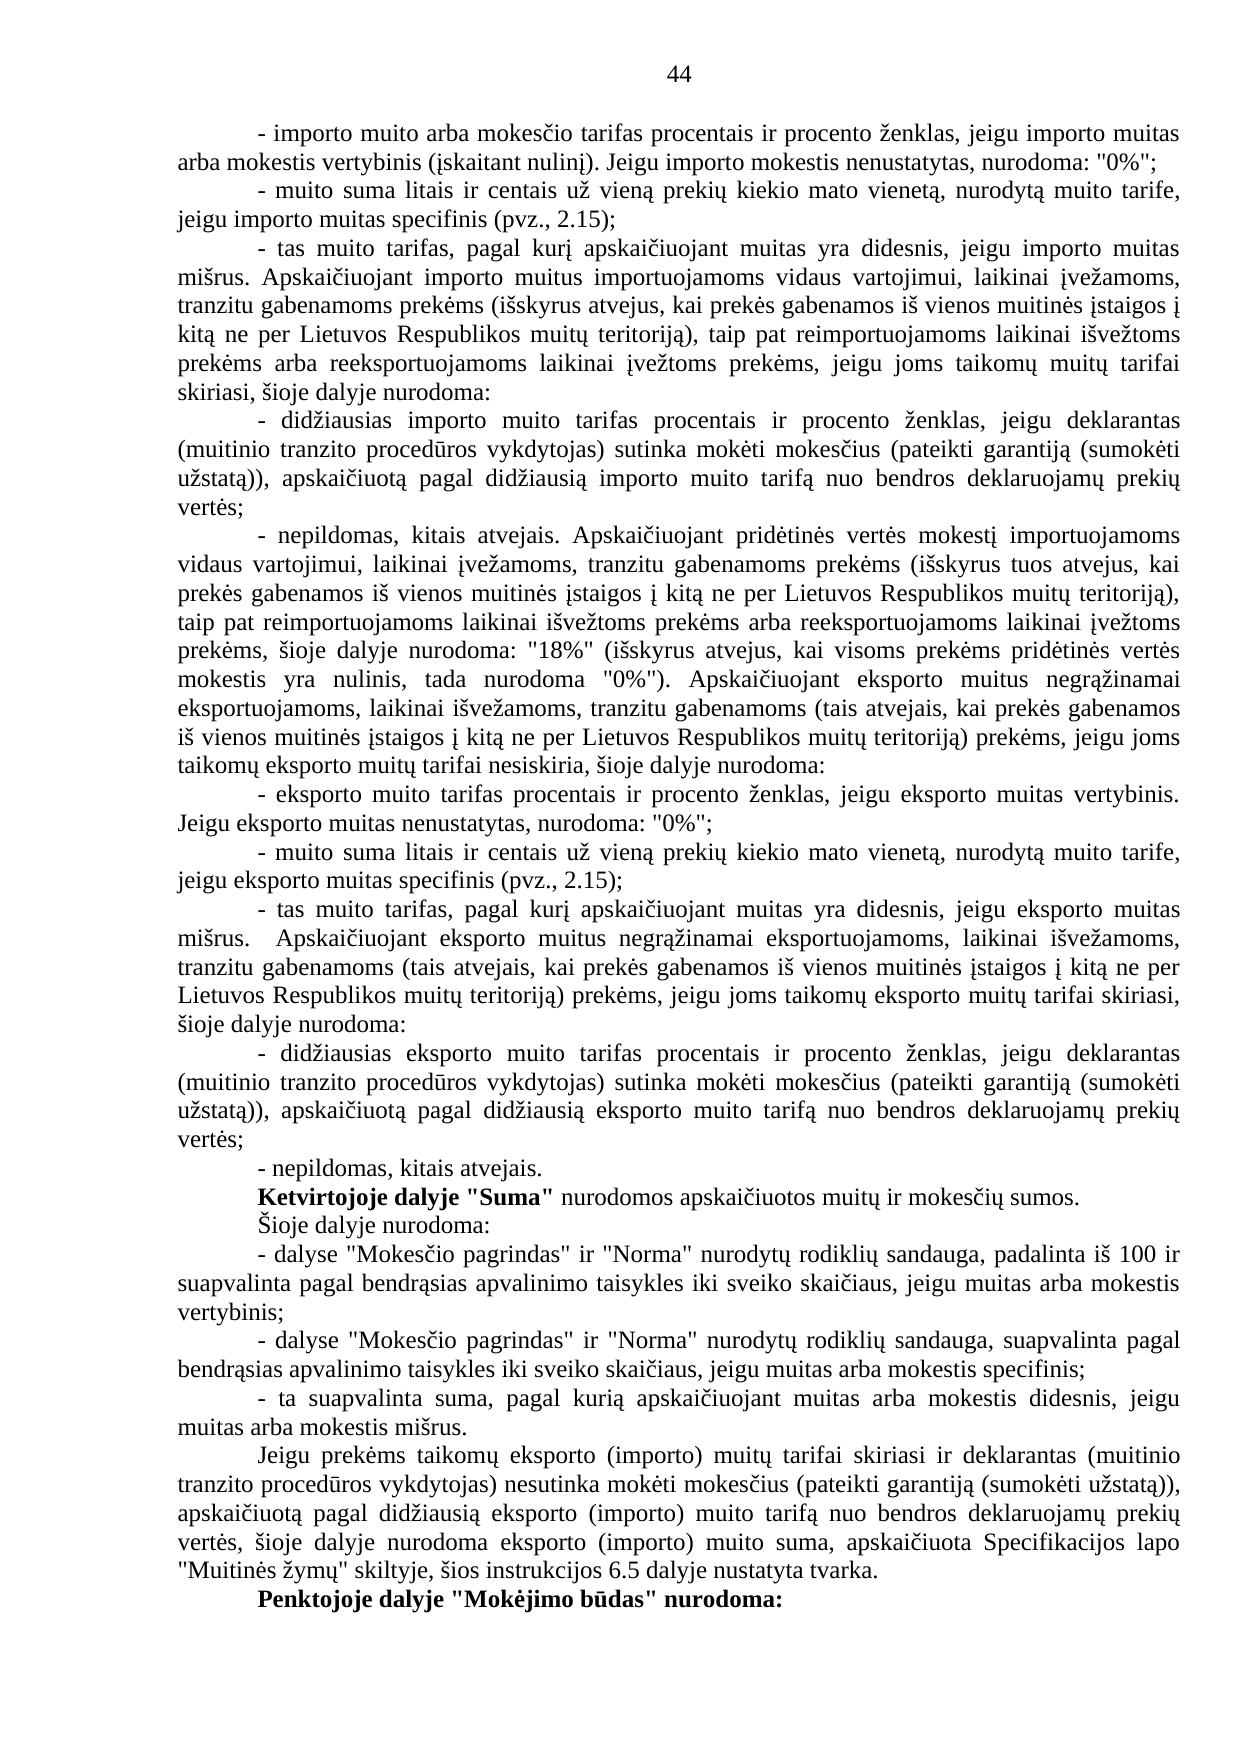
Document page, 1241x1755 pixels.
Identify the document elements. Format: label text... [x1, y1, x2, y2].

text - nepildomas, kitais atvejais. Apskaičiuojant pridėtinės vertės mokestį importuojamoms vidaus vartojimui, laikinai įvežamoms, tranzitu gabenamoms prekėms (išskyrus tuos atvejus, kai prekės gabenamos iš vienos muitinės įstaigos į kitą ne per Lietuvos Respublikos muitų teritoriją), taip pat reimportuojamoms laikinai išvežtoms prekėms arba reeksportuojamoms laikinai įvežtoms prekėms, šioje dalyje nurodoma: "18%" (išskyrus atvejus, kai visoms prekėms pridėtinės vertės mokestis yra nulinis, tada nurodoma "0%"). Apskaičiuojant eksporto muitus negrąžinamai eksportuojamoms, laikinai išvežamoms, tranzitu gabenamoms (tais atvejais, kai prekės gabenamos iš vienos muitinės įstaigos į kitą ne per Lietuvos Respublikos muitų teritoriją) prekėms, jeigu joms taikomų eksporto muitų tarifai nesiskiria, šioje dalyje nurodoma: [177, 521, 1181, 779]
text - eksporto muito tarifas procentais ir procento ženklas, jeigu eksporto muitas vertybinis. Jeigu eksporto muitas nenustatytas, nurodoma: "0%"; [177, 779, 1181, 837]
text - ta suapvalinta suma, pagal kurią apskaičiuojant muitas arba mokestis didesnis, jeigu muitas arba mokestis mišrus. [177, 1383, 1181, 1441]
text - didžiausias importo muito tarifas procentais ir procento ženklas, jeigu deklarantas (muitinio tranzito procedūros vykdytojas) sutinka mokėti mokesčius (pateikti garantiją (sumokėti užstatą)), apskaičiuotą pagal didžiausią importo muito tarifą nuo bendros deklaruojamų prekių vertės; [177, 406, 1181, 521]
text - muito suma litais ir centais už vieną prekių kiekio mato vienetą, nurodytą muito tarife, jeigu importo muitas specifinis (pvz., 2.15); [177, 176, 1181, 233]
text Ketvirtojoje dalyje "Suma" nurodomos apskaičiuotos muitų ir mokesčių sumos. [177, 1182, 1181, 1211]
text - dalyse "Mokesčio pagrindas" ir "Norma" nurodytų rodiklių sandauga, suapvalinta pagal bendrąsias apvalinimo taisykles iki sveiko skaičiaus, jeigu muitas arba mokestis specifinis; [177, 1326, 1181, 1383]
text Šioje dalyje nurodoma: [177, 1211, 1181, 1239]
text - muito suma litais ir centais už vieną prekių kiekio mato vienetą, nurodytą muito tarife, jeigu eksporto muitas specifinis (pvz., 2.15); [177, 837, 1181, 894]
text - importo muito arba mokesčio tarifas procentais ir procento ženklas, jeigu importo muitas arba mokestis vertybinis (įskaitant nulinį). Jeigu importo mokestis nenustatytas, nurodoma: "0%"; [177, 118, 1181, 176]
text - dalyse "Mokesčio pagrindas" ir "Norma" nurodytų rodiklių sandauga, padalinta iš 100 ir suapvalinta pagal bendrąsias apvalinimo taisykles iki sveiko skaičiaus, jeigu muitas arba mokestis vertybinis; [177, 1239, 1181, 1326]
text Penktojoje dalyje "Mokėjimo būdas" nurodoma: [177, 1584, 1181, 1613]
text - tas muito tarifas, pagal kurį apskaičiuojant muitas yra didesnis, jeigu eksporto muitas mišrus. Apskaičiuojant eksporto muitus negrąžinamai eksportuojamoms, laikinai išvežamoms, tranzitu gabenamoms (tais atvejais, kai prekės gabenamos iš vienos muitinės įstaigos į kitą ne per Lietuvos Respublikos muitų teritoriją) prekėms, jeigu joms taikomų eksporto muitų tarifai skiriasi, šioje dalyje nurodoma: [177, 894, 1181, 1038]
text - tas muito tarifas, pagal kurį apskaičiuojant muitas yra didesnis, jeigu importo muitas mišrus. Apskaičiuojant importo muitus importuojamoms vidaus vartojimui, laikinai įvežamoms, tranzitu gabenamoms prekėms (išskyrus atvejus, kai prekės gabenamos iš vienos muitinės įstaigos į kitą ne per Lietuvos Respublikos muitų teritoriją), taip pat reimportuojamoms laikinai išvežtoms prekėms arba reeksportuojamoms laikinai įvežtoms prekėms, jeigu joms taikomų muitų tarifai skiriasi, šioje dalyje nurodoma: [177, 233, 1181, 406]
text - nepildomas, kitais atvejais. [177, 1153, 1181, 1182]
text Jeigu prekėms taikomų eksporto (importo) muitų tarifai skiriasi ir deklarantas (muitinio tranzito procedūros vykdytojas) nesutinka mokėti mokesčius (pateikti garantiją (sumokėti užstatą)), apskaičiuotą pagal didžiausią eksporto (importo) muito tarifą nuo bendros deklaruojamų prekių vertės, šioje dalyje nurodoma eksporto (importo) muito suma, apskaičiuota Specifikacijos lapo "Muitinės žymų" skiltyje, šios instrukcijos 6.5 dalyje nustatyta tvarka. [177, 1441, 1181, 1584]
text - didžiausias eksporto muito tarifas procentais ir procento ženklas, jeigu deklarantas (muitinio tranzito procedūros vykdytojas) sutinka mokėti mokesčius (pateikti garantiją (sumokėti užstatą)), apskaičiuotą pagal didžiausią eksporto muito tarifą nuo bendros deklaruojamų prekių vertės; [177, 1038, 1181, 1153]
